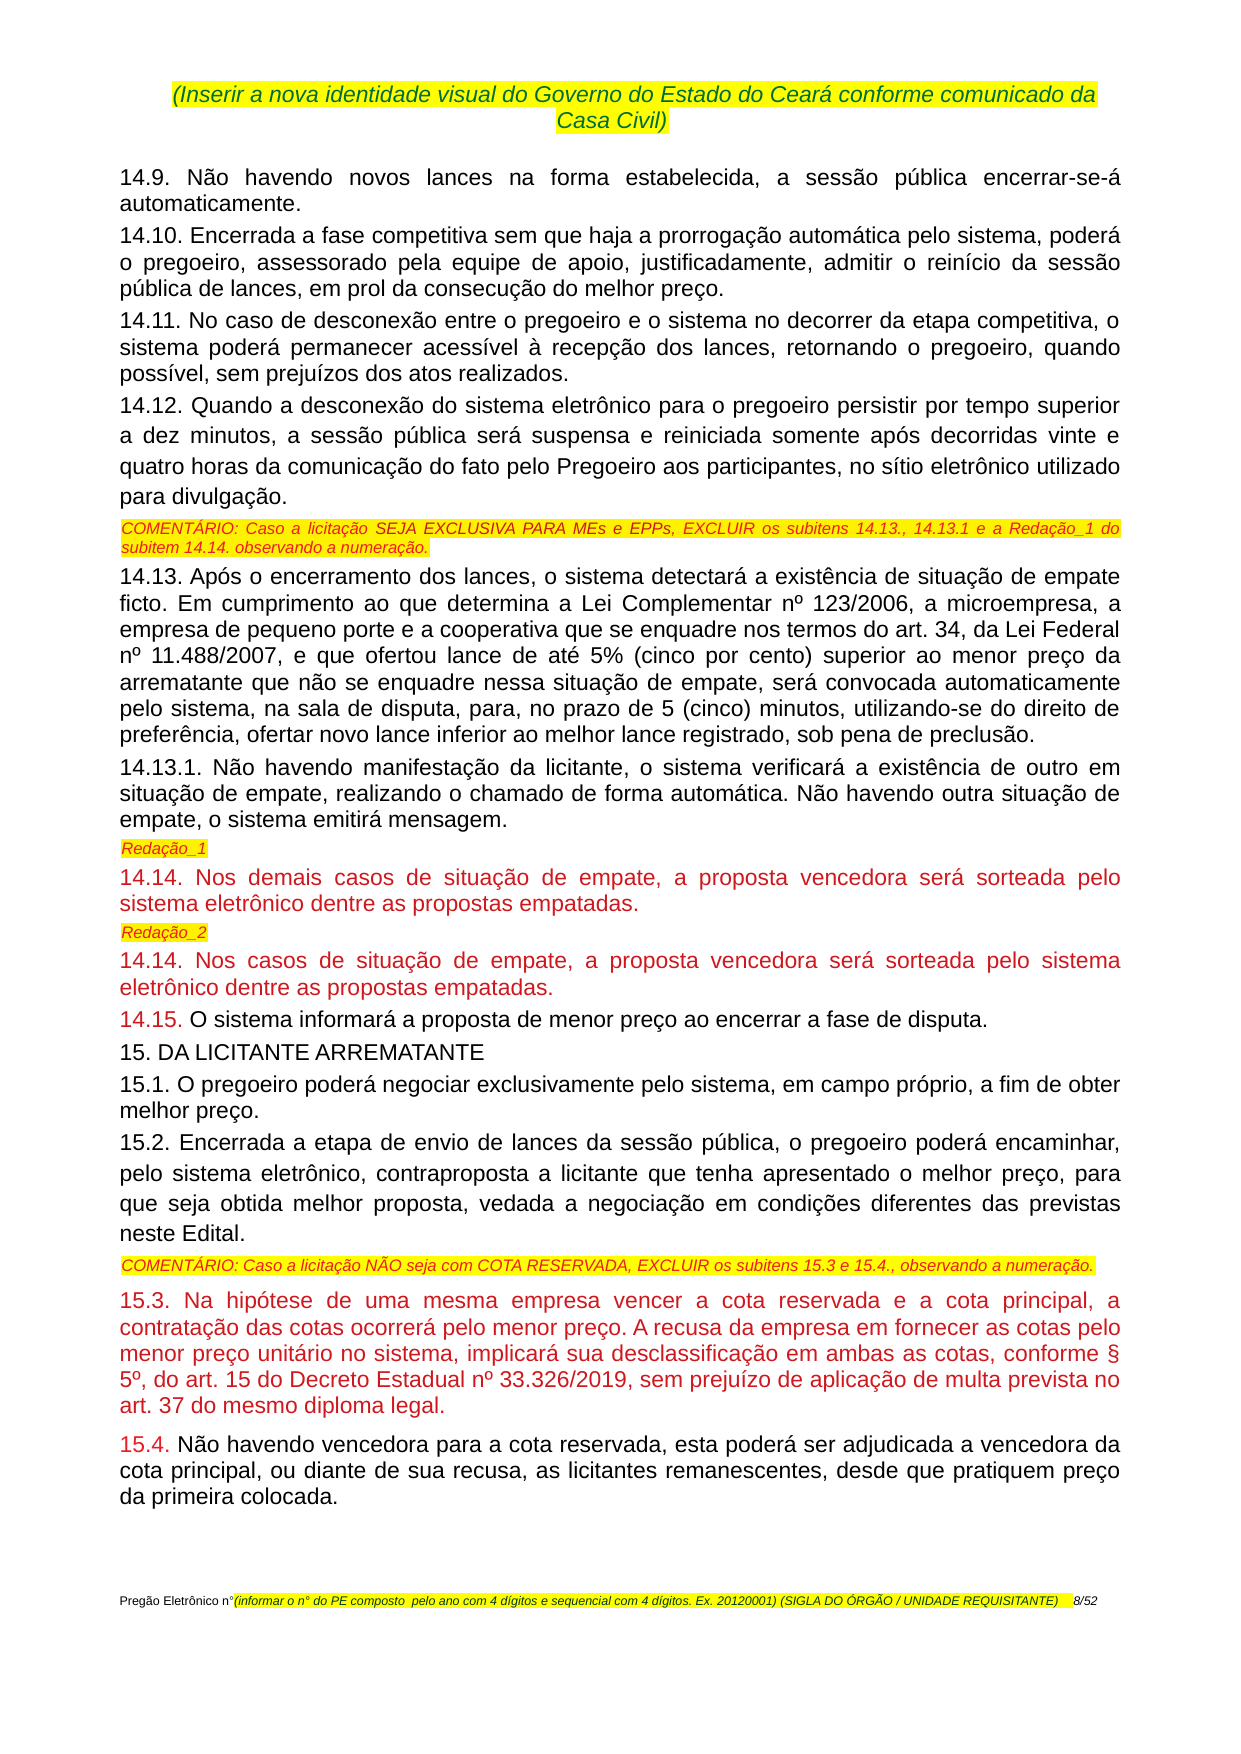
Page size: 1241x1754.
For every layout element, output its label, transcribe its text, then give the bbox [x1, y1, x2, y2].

text COMENTÁRIO: Caso a licitação NÃO seja com COTA RESERVADA, EXCLUIR os subitens 15.3 e 15.4., observando a numeração. [121, 1256, 1121, 1275]
text 15. DA LICITANTE ARREMATANTE [119, 1038, 1121, 1065]
text 15.4. Não havendo vencedora para a cota reservada, esta poderá ser adjudicada a vencedora da cota principal, ou diante de sua recusa, as licitantes remanescentes, desde que pratiquem preço da primeira colocada. [119, 1431, 1121, 1510]
text Redação_2 [121, 922, 1121, 942]
text 14.9. Não havendo novos lances na forma estabelecida, a sessão pública encerrar-se-á automaticamente. [119, 163, 1121, 216]
text 14.10. Encerrada a fase competitiva sem que haja a prorrogação automática pelo sistema, poderá o pregoeiro, assessorado pela equipe de apoio, justificadamente, admitir o reinício da sessão pública de lances, em prol da consecução do melhor preço. [119, 222, 1121, 301]
list 14.12. Quando a desconexão do sistema eletrônico para o pregoeiro persistir por tempo superior a dez minutos, a sessão pública será suspensa e reiniciada somente após decorridas vinte e quatro horas da comunicação do fato pelo Pregoeiro aos participantes, no sítio eletrônico utilizado para divulgação. [119, 392, 1121, 509]
text 14.14. Nos casos de situação de empate, a proposta vencedora será sorteada pelo sistema eletrônico dentre as propostas empatadas. [119, 947, 1121, 1000]
text 14.13.1. Não havendo manifestação da licitante, o sistema verificará a existência de outro em situação de empate, realizando o chamado de forma automática. Não havendo outra situação de empate, o sistema emitirá mensagem. [119, 754, 1121, 833]
text 14.15. O sistema informará a proposta de menor preço ao encerrar a fase de disputa. [119, 1006, 1121, 1032]
text 15.3. Na hipótese de uma mesma empresa vencer a cota reservada e a cota principal, a contratação das cotas ocorrerá pelo menor preço. A recusa da empresa em fornecer as cotas pelo menor preço unitário no sistema, implicará sua desclassificação em ambas as cotas, conforme § 5º, do art. 15 do Decreto Estadual nº 33.326/2019, sem prejuízo de aplicação de multa prevista no art. 37 do mesmo diploma legal. [119, 1287, 1121, 1419]
text 14.11. No caso de desconexão entre o pregoeiro e o sistema no decorrer da etapa competitiva, o sistema poderá permanecer acessível à recepção dos lances, retornando o pregoeiro, quando possível, sem prejuízos dos atos realizados. [119, 307, 1121, 386]
text 15.1. O pregoeiro poderá negociar exclusivamente pelo sistema, em campo próprio, a fim de obter melhor preço. [119, 1071, 1121, 1123]
text 14.13. Após o encerramento dos lances, o sistema detectará a existência de situação de empate ficto. Em cumprimento ao que determina a Lei Complementar nº 123/2006, a microempresa, a empresa de pequeno porte e a cooperativa que se enquadre nos termos do art. 34, da Lei Federal nº 11.488/2007, e que ofertou lance de até 5% (cinco por cento) superior ao menor preço da arrematante que não se enquadre nessa situação de empate, será convocada automaticamente pelo sistema, na sala de disputa, para, no prazo de 5 (cinco) minutos, utilizando-se do direito de preferência, ofertar novo lance inferior ao melhor lance registrado, sob pena de preclusão. [119, 563, 1121, 748]
text 14.14. Nos demais casos de situação de empate, a proposta vencedora será sorteada pelo sistema eletrônico dentre as propostas empatadas. [119, 864, 1121, 916]
text COMENTÁRIO: Caso a licitação SEJA EXCLUSIVA PARA MEs e EPPs, EXCLUIR os subitens 14.13., 14.13.1 e a Redação_1 do subitem 14.14. observando a numeração. [121, 519, 1121, 557]
list 15.2. Encerrada a etapa de envio de lances da sessão pública, o pregoeiro poderá encaminhar, pelo sistema eletrônico, contraproposta a licitante que tenha apresentado o melhor preço, para que seja obtida melhor proposta, vedada a negociação em condições diferentes das previstas neste Edital. [119, 1129, 1121, 1246]
text Redação_1 [121, 839, 1121, 858]
